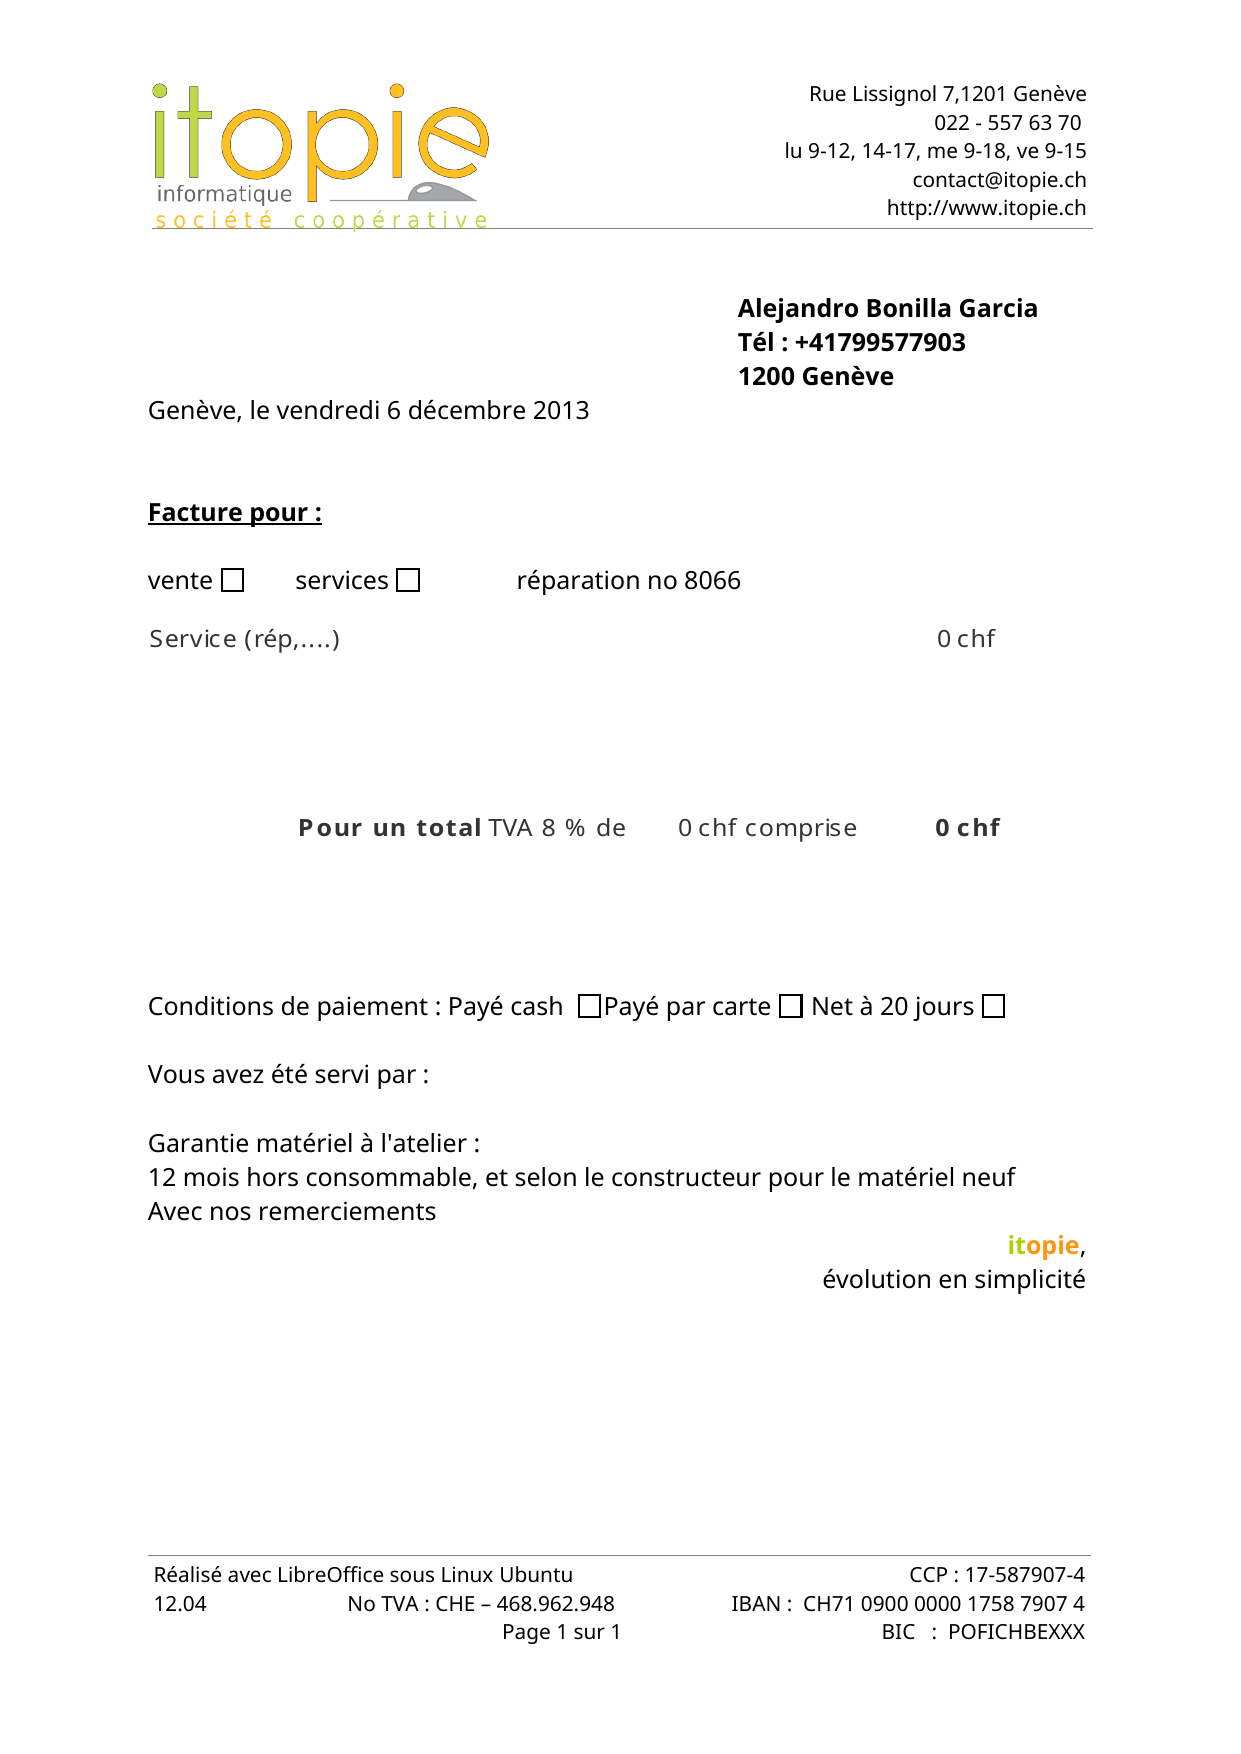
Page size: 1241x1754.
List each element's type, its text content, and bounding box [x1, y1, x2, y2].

text Alejandro Bonilla Garcia [148, 290, 1093, 324]
text vente services réparation no 8066 [148, 563, 1093, 597]
text Conditions de paiement : Payé cash Payé par carte Net à 20 jours [148, 989, 1093, 1023]
text évolution en simplicité [148, 1262, 1093, 1296]
text Tél : +41799577903 [148, 324, 1093, 358]
text Vous avez été servi par : [148, 1057, 1093, 1091]
text Genève, le vendredi 6 décembre 2013 [148, 392, 1093, 427]
text Facture pour : [148, 495, 1093, 529]
text Avec nos remerciements [148, 1193, 1093, 1227]
text Garantie matériel à l'atelier : [148, 1125, 1093, 1159]
text 12 mois hors consommable, et selon le constructeur pour le matériel neuf [148, 1159, 1093, 1193]
text 1200 Genève [148, 358, 1093, 392]
text itopie, [148, 1227, 1093, 1262]
picture [138, 72, 500, 244]
